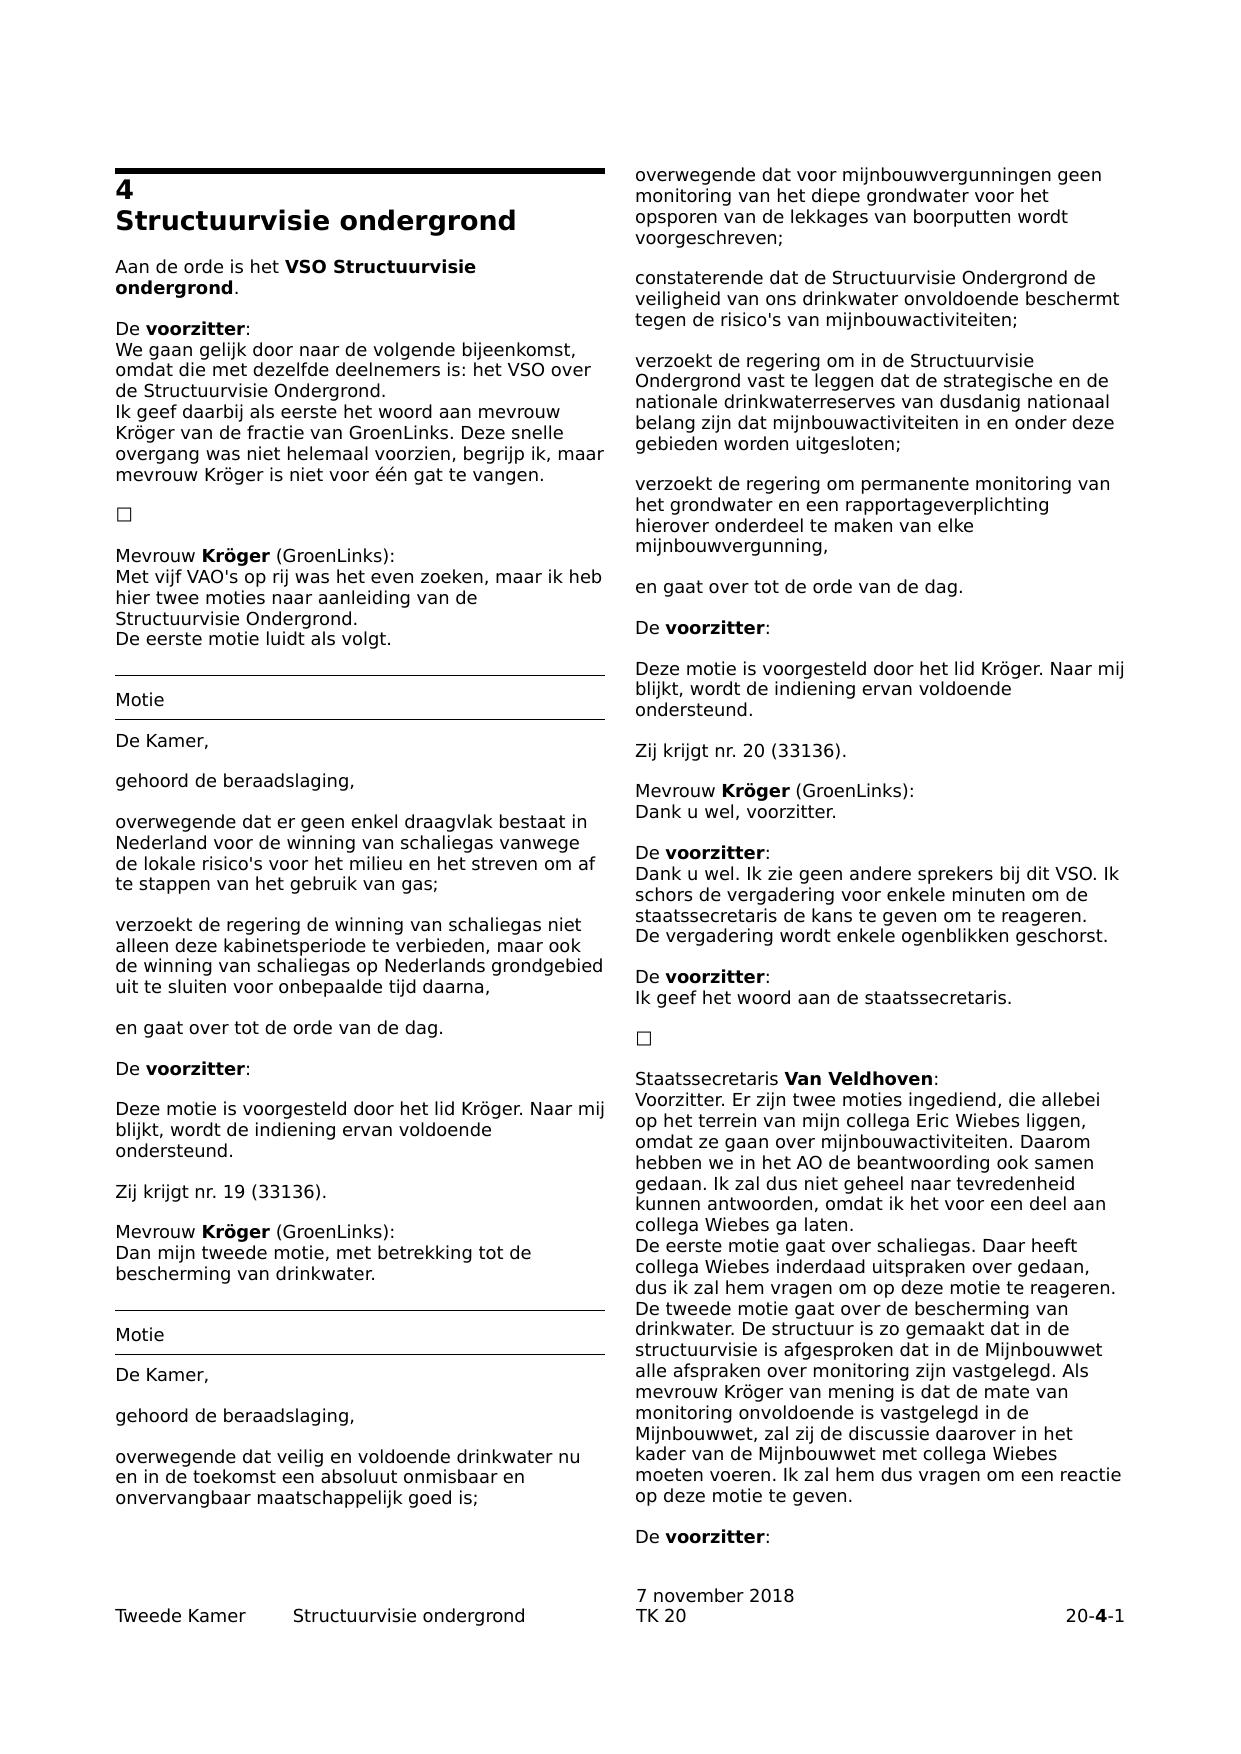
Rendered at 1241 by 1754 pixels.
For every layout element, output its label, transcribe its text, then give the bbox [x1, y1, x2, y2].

text We gaan gelijk door naar de volgende bijeenkomst, omdat die met dezelfde deelnemers is: het VSO over de Structuurvisie Ondergrond. [115, 339, 605, 402]
text gehoord de beraadslaging, [115, 1406, 605, 1427]
text De eerste motie gaat over schaliegas. Daar heeft collega Wiebes inderdaad uitspraken over gedaan, dus ik zal hem vragen om op deze motie te reageren. [635, 1236, 1125, 1298]
text ⬜ [115, 505, 605, 526]
text gehoord de beraadslaging, [115, 771, 605, 792]
text Motie [115, 690, 605, 711]
text overwegende dat er geen enkel draagvlak bestaat in Nederland voor de winning van schaliegas vanwege de lokale risico's voor het milieu en het streven om af te stappen van het gebruik van gas; [115, 812, 605, 895]
text overwegende dat veilig en voldoende drinkwater nu en in de toekomst een absoluut onmisbaar en onvervangbaar maatschappelijk goed is; [115, 1447, 605, 1509]
text De voorzitter: [635, 618, 1125, 638]
text overwegende dat voor mijnbouwvergunningen geen monitoring van het diepe grondwater voor het opsporen van de lekkages van boorputten wordt voorgeschreven; [635, 165, 1125, 248]
text Dank u wel. Ik zie geen andere sprekers bij dit VSO. Ik schors de vergadering voor enkele minuten om de staatssecretaris de kans te geven om te reageren. [635, 864, 1125, 926]
text Ik geef het woord aan de staatssecretaris. [635, 988, 1125, 1008]
text Motie [115, 1324, 605, 1345]
text verzoekt de regering om permanente monitoring van het grondwater en een rapportageverplichting hierover onderdeel te maken van elke mijnbouwvergunning, [635, 474, 1125, 557]
text De Kamer, [115, 1365, 605, 1386]
text Aan de orde is het VSO Structuurvisie ondergrond. [115, 257, 605, 298]
text verzoekt de regering om in de Structuurvisie Ondergrond vast te leggen dat de strategische en de nationale drinkwaterreserves van dusdanig nationaal belang zijn dat mijnbouwactiviteiten in en onder deze gebieden worden uitgesloten; [635, 350, 1125, 454]
text De voorzitter: [635, 843, 1125, 864]
text Deze motie is voorgesteld door het lid Kröger. Naar mij blijkt, wordt de indiening ervan voldoende ondersteund. [115, 1099, 605, 1161]
text Deze motie is voorgesteld door het lid Kröger. Naar mij blijkt, wordt de indiening ervan voldoende ondersteund. [635, 658, 1125, 721]
text verzoekt de regering de winning van schaliegas niet alleen deze kabinetsperiode te verbieden, maar ook de winning van schaliegas op Nederlands grondgebied uit te sluiten voor onbepaalde tijd daarna, [115, 915, 605, 998]
text en gaat over tot de orde van de dag. [115, 1018, 605, 1038]
text De voorzitter: [115, 318, 605, 339]
text Mevrouw Kröger (GroenLinks): [115, 546, 605, 567]
text De eerste motie luidt als volgt. [115, 629, 605, 650]
text Zij krijgt nr. 19 (33136). [115, 1181, 605, 1202]
text Ik geef daarbij als eerste het woord aan mevrouw Kröger van de fractie van GroenLinks. Deze snelle overgang was niet helemaal voorzien, begrijp ik, maar mevrouw Kröger is niet voor één gat te vangen. [115, 402, 605, 485]
text De voorzitter: [635, 1527, 1125, 1547]
title 4 Structuurvisie ondergrond [115, 174, 605, 237]
text De vergadering wordt enkele ogenblikken geschorst. [635, 926, 1125, 947]
text Voorzitter. Er zijn twee moties ingediend, die allebei op het terrein van mijn collega Eric Wiebes liggen, omdat ze gaan over mijnbouwactiviteiten. Daarom hebben we in het AO de beantwoording ook samen gedaan. Ik zal dus niet geheel naar tevredenheid kunnen antwoorden, omdat ik het voor een deel aan collega Wiebes ga laten. [635, 1090, 1125, 1236]
text De voorzitter: [635, 967, 1125, 988]
text Mevrouw Kröger (GroenLinks): [635, 781, 1125, 802]
text ⬜ [635, 1028, 1125, 1049]
text constaterende dat de Structuurvisie Ondergrond de veiligheid van ons drinkwater onvoldoende beschermt tegen de risico's van mijnbouwactiviteiten; [635, 268, 1125, 330]
text Mevrouw Kröger (GroenLinks): [115, 1222, 605, 1243]
text Zij krijgt nr. 20 (33136). [635, 741, 1125, 761]
text De Kamer, [115, 731, 605, 751]
text en gaat over tot de orde van de dag. [635, 577, 1125, 598]
text Dan mijn tweede motie, met betrekking tot de bescherming van drinkwater. [115, 1243, 605, 1284]
text Staatssecretaris Van Veldhoven: [635, 1069, 1125, 1090]
text De tweede motie gaat over de bescherming van drinkwater. De structuur is zo gemaakt dat in de structuurvisie is afgesproken dat in de Mijnbouwwet alle afspraken over monitoring zijn vastgelegd. Als mevrouw Kröger van mening is dat de mate van monitoring onvoldoende is vastgelegd in de Mijnbouwwet, zal zij de discussie daarover in het kader van de Mijnbouwwet met collega Wiebes moeten voeren. Ik zal hem dus vragen om een reactie op deze motie te geven. [635, 1298, 1125, 1507]
text Dank u wel, voorzitter. [635, 802, 1125, 823]
text De voorzitter: [115, 1058, 605, 1079]
text Met vijf VAO's op rij was het even zoeken, maar ik heb hier twee moties naar aanleiding van de Structuurvisie Ondergrond. [115, 567, 605, 629]
